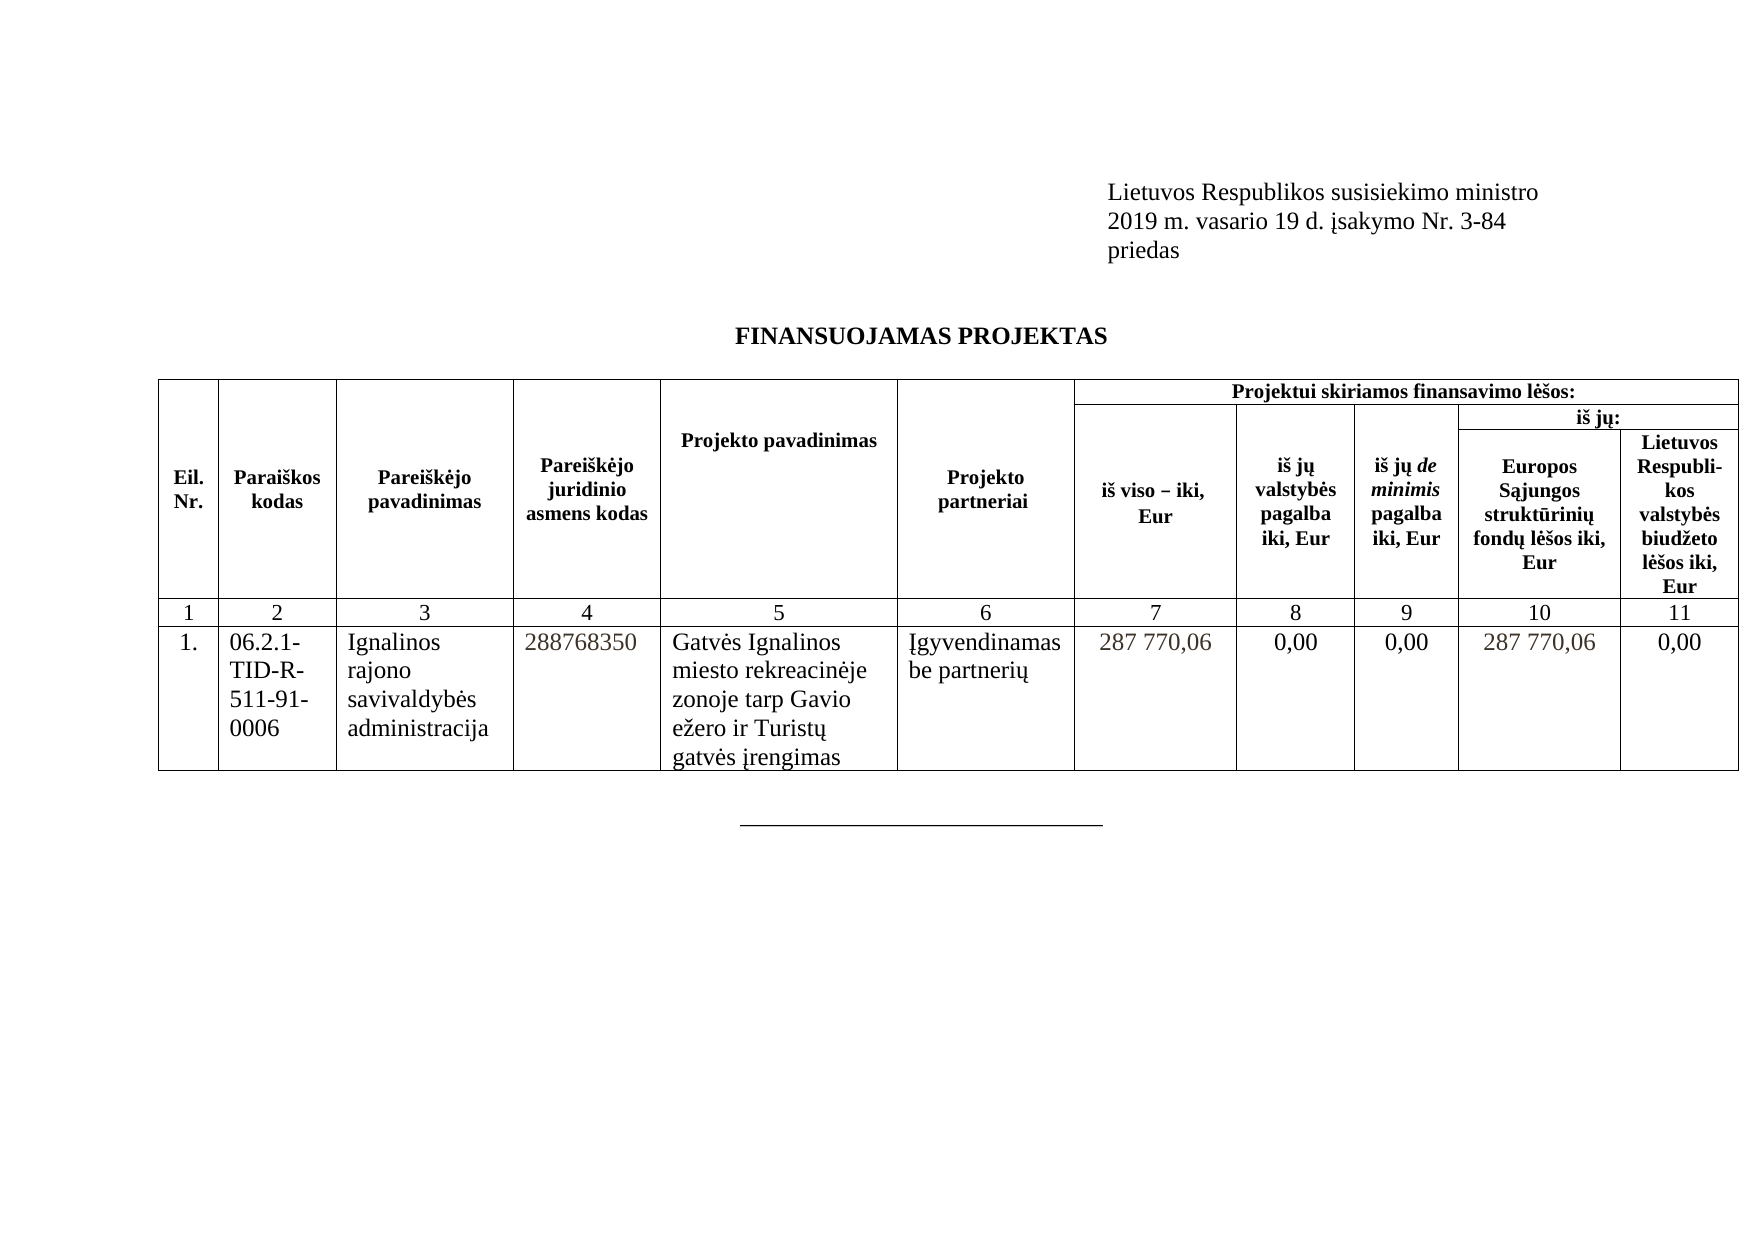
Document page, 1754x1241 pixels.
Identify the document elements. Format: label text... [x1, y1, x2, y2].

table_cell iš jų: [1459, 405, 1738, 429]
table_cell Įgyvendinamas be partnerių [898, 627, 1074, 770]
table_cell 06.2.1-TID-R-511-91-0006 [219, 627, 336, 770]
table_header Paraiškos kodas [219, 380, 336, 598]
table_cell 5 [661, 599, 897, 626]
text 2019 m. vasario 19 d. įsakymo Nr. 3-84 priedas [1107, 206, 1624, 263]
table_cell 7 [1075, 599, 1236, 626]
table_cell 0,00 [1621, 627, 1738, 770]
table_header Projektui skiriamos finansavimo lėšos: [1075, 380, 1738, 403]
table_cell 10 [1459, 599, 1620, 626]
table_cell Lietuvos Respubli-kos valstybės biudžeto lėšos iki, Eur [1621, 430, 1738, 598]
text _____________________________ [148, 800, 1695, 829]
table_header Pareiškėjo juridinio asmens kodas [514, 380, 660, 598]
table_cell 287 770,06 [1075, 627, 1236, 770]
table_cell 2 [219, 599, 336, 626]
table_cell 1. [159, 627, 218, 770]
table_cell 6 [898, 599, 1074, 626]
table_cell 3 [337, 599, 513, 626]
table_cell Gatvės Ignalinos miesto rekreacinėje zonoje tarp Gavio ežero ir Turistų gatvės įrengimas [661, 627, 897, 770]
table_cell iš jų valstybės pagalba iki, Eur [1237, 405, 1354, 598]
table_header Pareiškėjo pavadinimas [337, 380, 513, 598]
table_cell iš viso – iki, Eur [1075, 405, 1236, 598]
table_cell 11 [1621, 599, 1738, 626]
text Lietuvos Respublikos susisiekimo ministro [1107, 177, 1624, 206]
table_cell 287 770,06 [1459, 627, 1620, 770]
table_cell Ignalinos rajono savivaldybės administracija [337, 627, 513, 770]
table_header Projekto partneriai [898, 380, 1074, 598]
table_cell 4 [514, 599, 660, 626]
table_cell 0,00 [1355, 627, 1458, 770]
table_cell 1 [159, 599, 218, 626]
table_cell 8 [1237, 599, 1354, 626]
table_header Projekto pavadinimas [661, 380, 897, 598]
table_header Eil. Nr. [159, 380, 218, 598]
table_cell 288768350 [514, 627, 660, 770]
table_cell iš jų de minimis pagalba iki, Eur [1355, 405, 1458, 598]
table_cell Europos Sąjungos struktūrinių fondų lėšos iki, Eur [1459, 430, 1620, 598]
table_cell 0,00 [1237, 627, 1354, 770]
text FINANSUOJAMAS PROJEKTAS [148, 321, 1695, 350]
table_cell 9 [1355, 599, 1458, 626]
